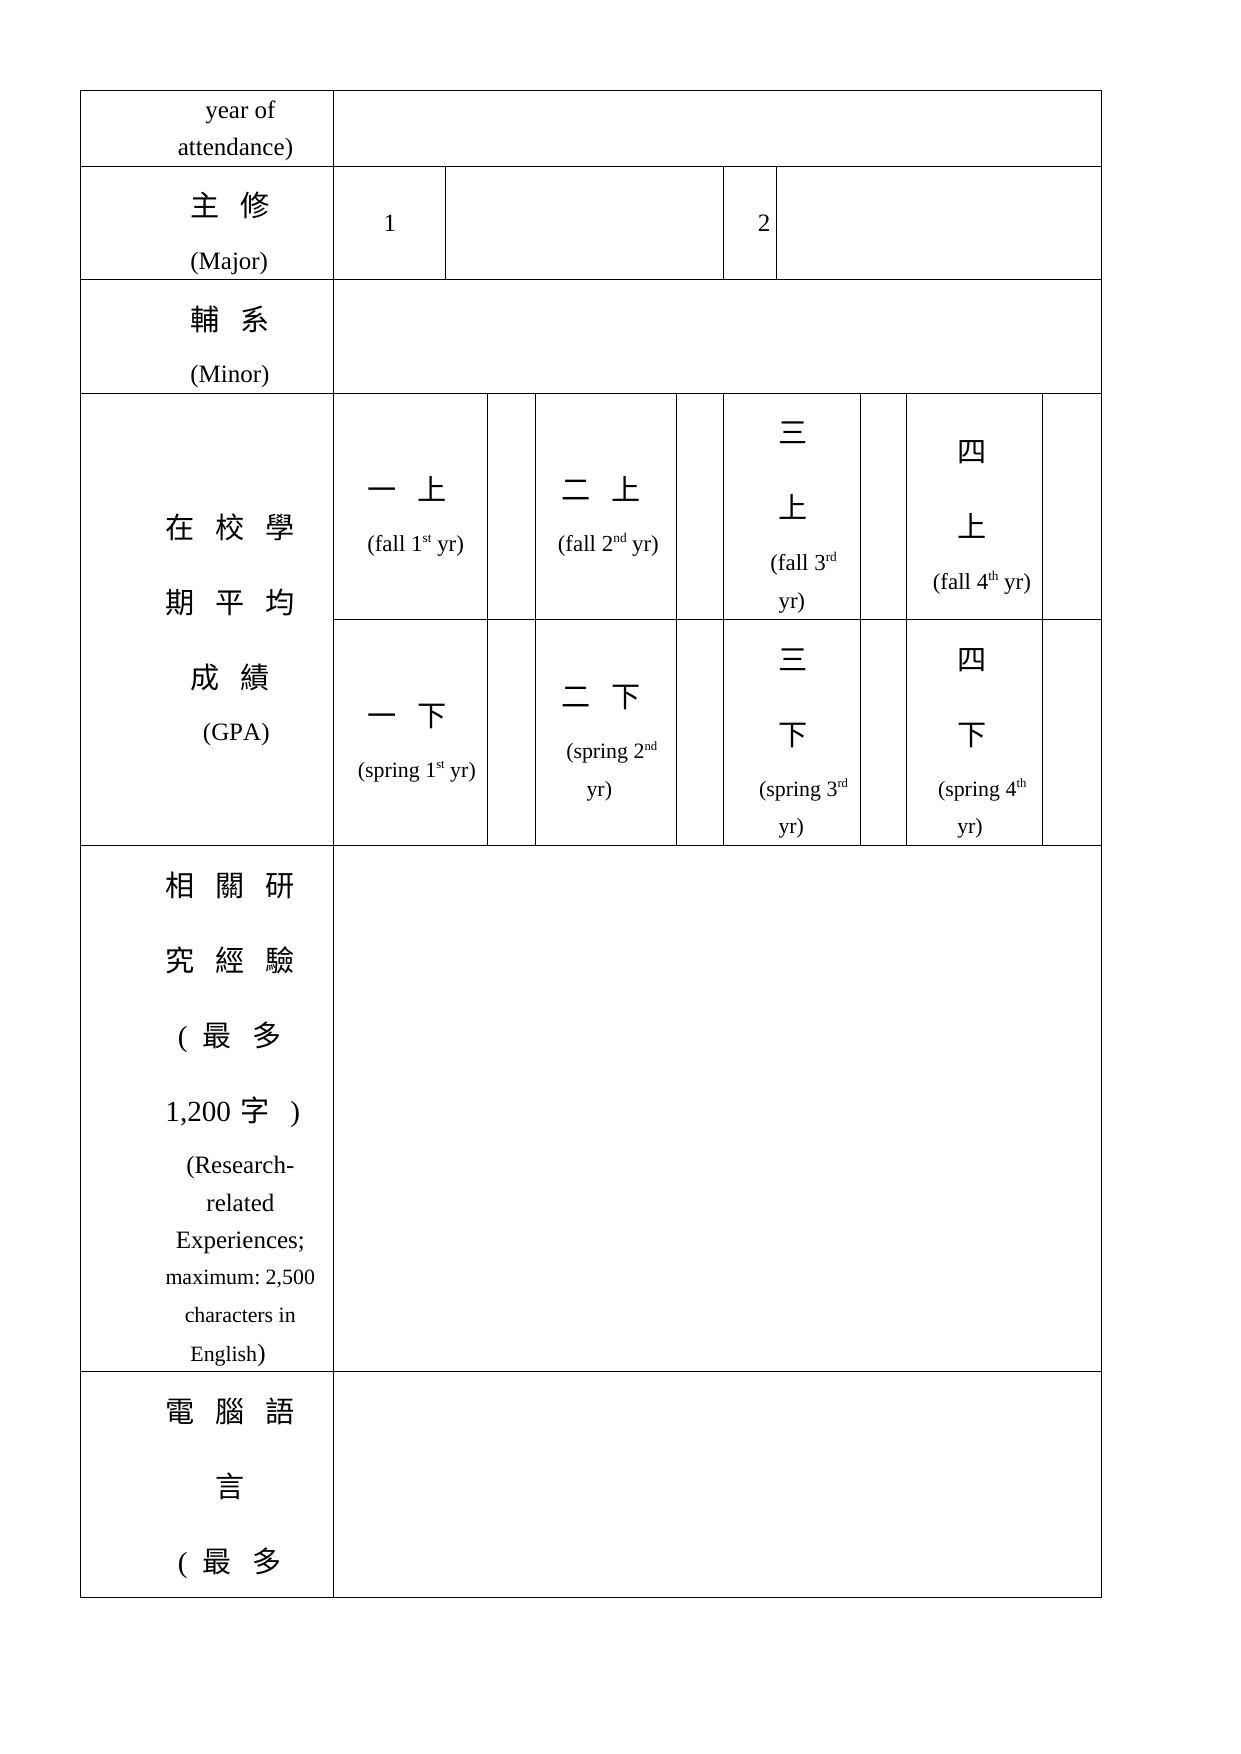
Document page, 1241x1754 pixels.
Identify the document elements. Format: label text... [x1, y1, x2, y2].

table_cell 一上 (fall 1st yr) [334, 394, 487, 619]
table_cell 三下 (spring 3rd yr) [724, 620, 860, 845]
table_cell 四下 (spring 4th yr) [907, 620, 1042, 845]
table_cell 主修 (Major) [81, 167, 333, 279]
table_cell [334, 280, 1101, 393]
table_cell [777, 167, 1101, 279]
table_cell [677, 620, 723, 845]
table_cell 一下 (spring 1st yr) [334, 620, 487, 845]
table_cell 電腦語言 (最多 [81, 1372, 333, 1597]
table_cell 三上 (fall 3rd yr) [724, 394, 860, 619]
table_cell [1043, 394, 1101, 619]
table_cell 二下 (spring 2nd yr) [536, 620, 676, 845]
table_cell 在校學期平均成績 (GPA) [81, 394, 333, 845]
table_cell 2 [724, 167, 776, 279]
table_cell 1 [334, 167, 445, 279]
table_cell year of attendance) [81, 91, 333, 166]
table_cell 二上 (fall 2nd yr) [536, 394, 676, 619]
table_cell [861, 394, 906, 619]
table_cell [488, 394, 535, 619]
table_cell [677, 394, 723, 619]
table_cell [334, 1372, 1101, 1597]
table_cell [446, 167, 723, 279]
table_cell 相關研究經驗 (最多1,200字) (Research-related Experiences; maximum: 2,500 characters in English) [81, 846, 333, 1371]
table_cell [334, 846, 1101, 1371]
table_cell 輔系 (Minor) [81, 280, 333, 393]
table_cell [334, 91, 1101, 166]
table_cell [488, 620, 535, 845]
table_cell [1043, 620, 1101, 845]
table_cell 四上 (fall 4th yr) [907, 394, 1042, 619]
table_cell [861, 620, 906, 845]
